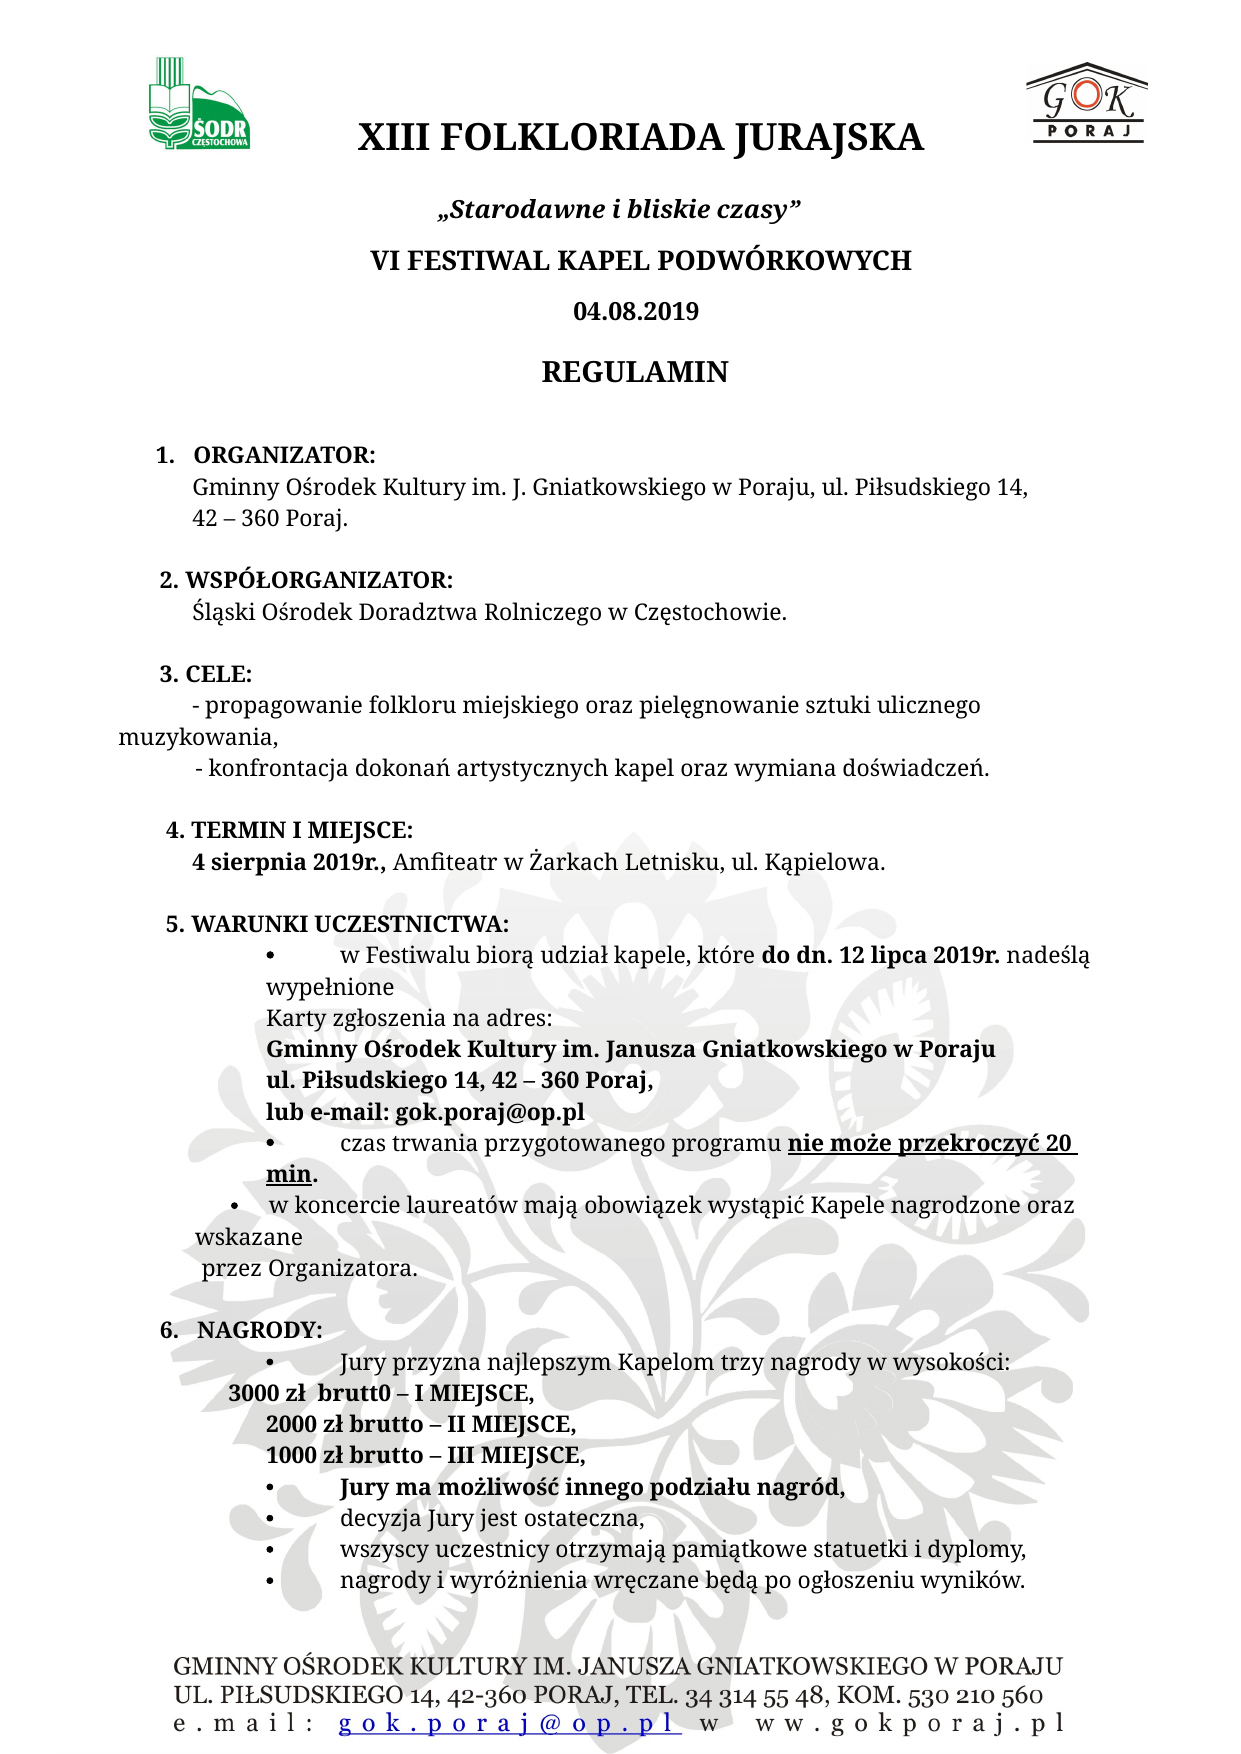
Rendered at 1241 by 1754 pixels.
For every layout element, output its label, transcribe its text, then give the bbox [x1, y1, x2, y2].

text „Starodawne i bliskie czasy” [118, 192, 1122, 226]
text VI FESTIWAL KAPEL PODWÓRKOWYCH [118, 247, 1122, 277]
text XIII FOLKLORIADA JURAJSKA [118, 118, 1122, 159]
